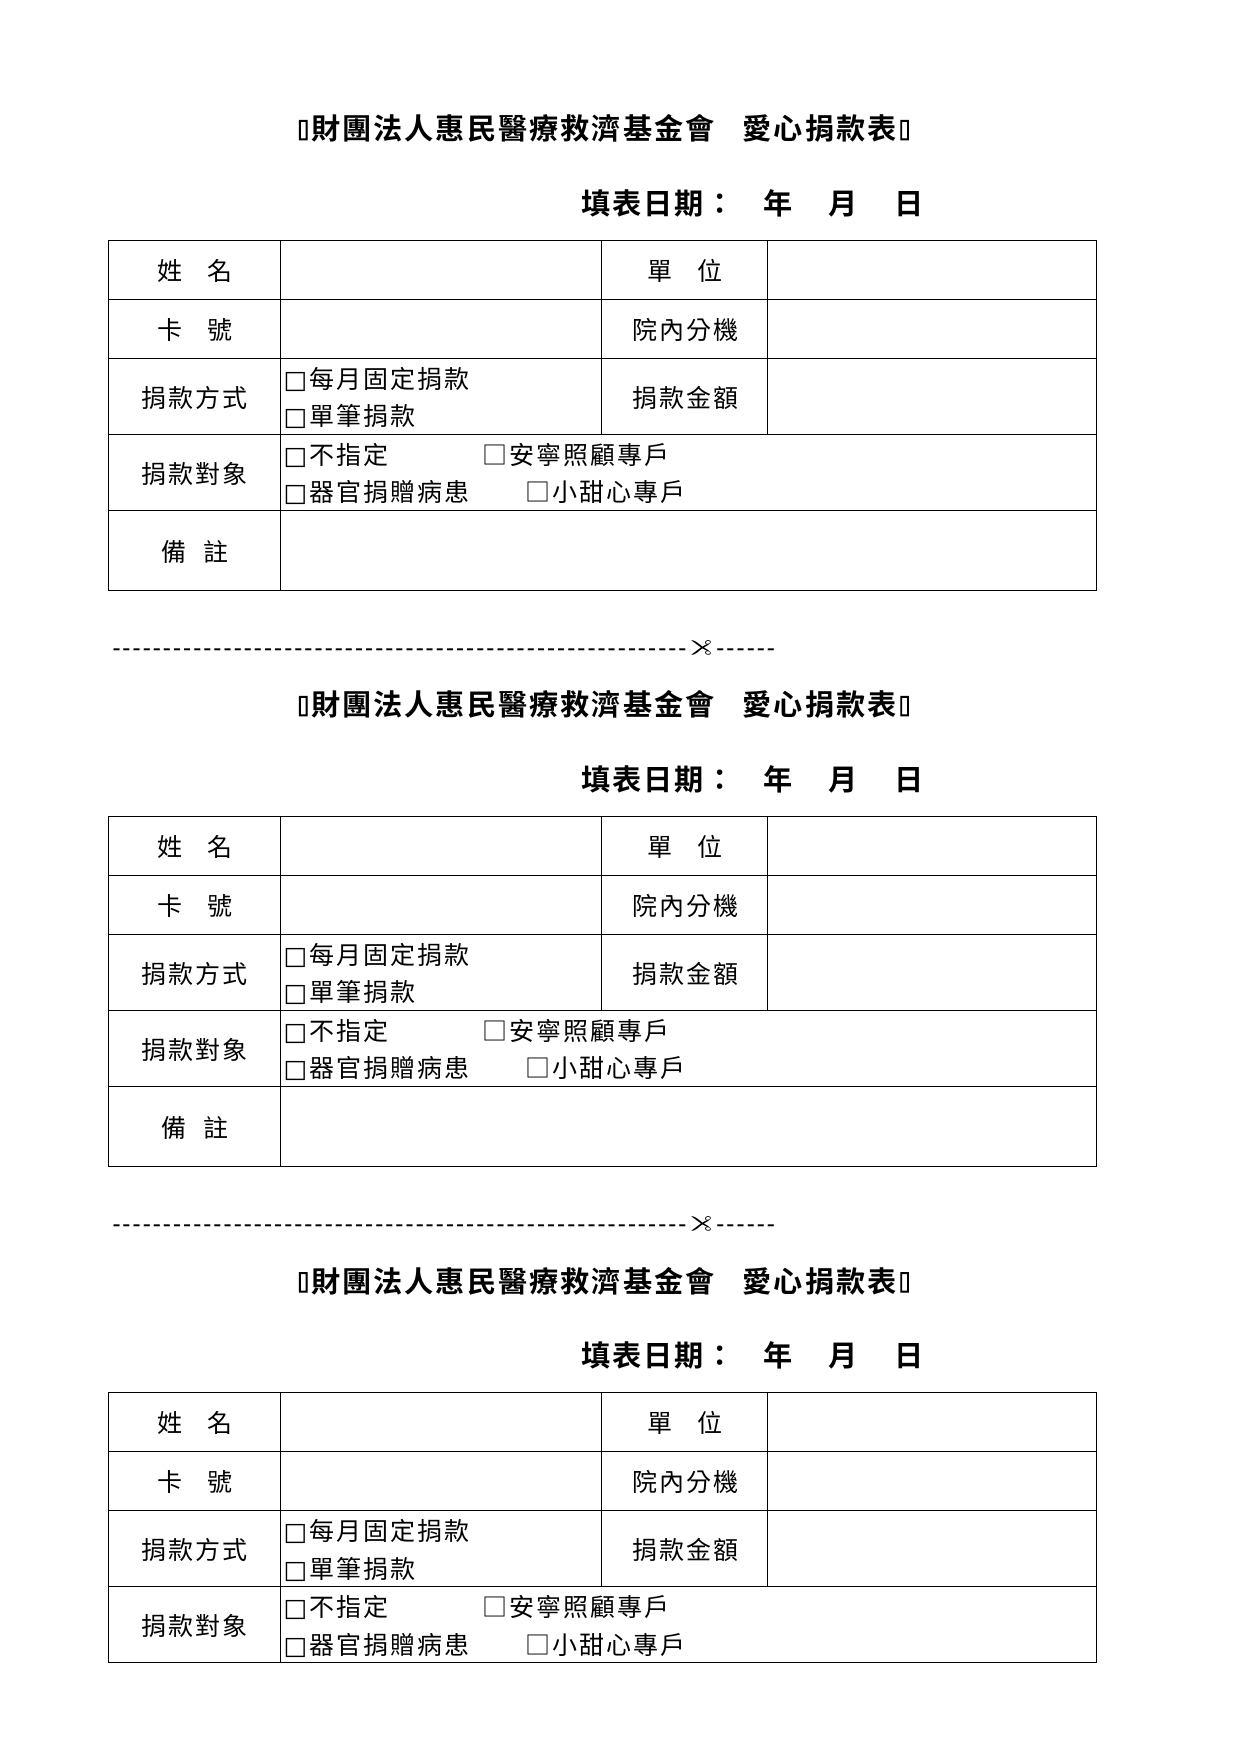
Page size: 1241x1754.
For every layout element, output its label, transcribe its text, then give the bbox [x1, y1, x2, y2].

table_cell 備 註 [109, 511, 280, 589]
table_header [281, 1393, 601, 1451]
table_cell □每月固定捐款 □單筆捐款 [281, 1511, 601, 1586]
table_cell [281, 1452, 601, 1510]
table_cell 卡 號 [109, 1452, 280, 1510]
table_cell [768, 1452, 1096, 1510]
table_cell 卡 號 [109, 300, 280, 358]
table_cell [281, 1087, 1096, 1166]
table_cell □不指定 □安寧照顧專戶 □器官捐贈病患 □小甜心專戶 [281, 1011, 1096, 1086]
table_cell 院內分機 [602, 300, 767, 358]
table_header 單 位 [602, 1393, 767, 1451]
table_header [281, 817, 601, 875]
table_cell 捐款金額 [602, 359, 767, 434]
table_cell [281, 876, 601, 934]
table_header 姓 名 [109, 817, 280, 875]
table_cell [768, 935, 1096, 1010]
text --------------------------------------------------------------- [112, 628, 1122, 666]
text 填表日期： 年 月 日 [112, 1317, 1122, 1392]
table_cell 院內分機 [602, 876, 767, 934]
table_cell [768, 300, 1096, 358]
table_header [281, 241, 601, 298]
table_header [768, 1393, 1096, 1451]
table_cell 院內分機 [602, 1452, 767, 1510]
table_header 姓 名 [109, 241, 280, 298]
table_cell 捐款對象 [109, 1011, 280, 1086]
table_cell □不指定 □安寧照顧專戶 □器官捐贈病患 □小甜心專戶 [281, 1587, 1096, 1662]
table_header 姓 名 [109, 1393, 280, 1451]
text 填表日期： 年 月 日 [112, 164, 1122, 239]
text 填表日期： 年 月 日 [112, 741, 1122, 816]
table_cell 捐款方式 [109, 935, 280, 1010]
table_cell □每月固定捐款 □單筆捐款 [281, 935, 601, 1010]
text --------------------------------------------------------------- [112, 1204, 1122, 1242]
table_cell [768, 359, 1096, 434]
text 財團法人惠民醫療救濟基金會 愛心捐款表 [112, 89, 1122, 164]
table_cell 捐款方式 [109, 359, 280, 434]
table_cell □每月固定捐款 □單筆捐款 [281, 359, 601, 434]
table_header [768, 241, 1096, 298]
table_cell 捐款對象 [109, 435, 280, 510]
table_cell [768, 876, 1096, 934]
table_header 單 位 [602, 241, 767, 298]
table_cell 捐款對象 [109, 1587, 280, 1662]
table_cell [768, 1511, 1096, 1586]
table_header 單 位 [602, 817, 767, 875]
table_cell 備 註 [109, 1087, 280, 1166]
text 財團法人惠民醫療救濟基金會 愛心捐款表 [112, 1242, 1122, 1317]
table_cell [281, 300, 601, 358]
table_cell 捐款金額 [602, 1511, 767, 1586]
table_cell [281, 511, 1096, 589]
table_cell 卡 號 [109, 876, 280, 934]
table_cell □不指定 □安寧照顧專戶 □器官捐贈病患 □小甜心專戶 [281, 435, 1096, 510]
text 財團法人惠民醫療救濟基金會 愛心捐款表 [112, 666, 1122, 741]
table_cell 捐款方式 [109, 1511, 280, 1586]
table_header [768, 817, 1096, 875]
table_cell 捐款金額 [602, 935, 767, 1010]
